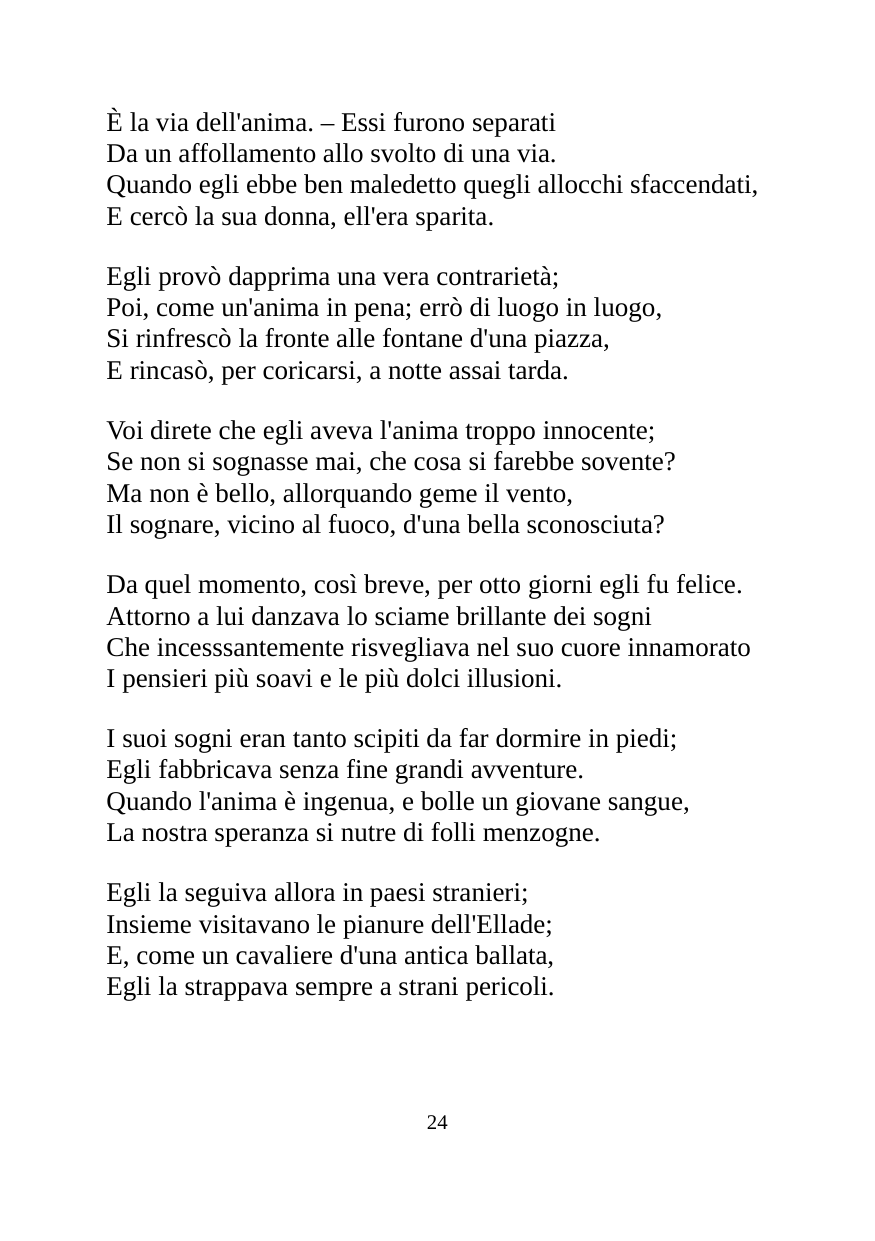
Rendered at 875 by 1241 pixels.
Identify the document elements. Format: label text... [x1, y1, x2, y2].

text Egli provò dapprima una vera contrarietà; Poi, come un'anima in pena; errò di luogo in luogo, Si rinfrescò la fronte alle fontane d'una piazza, E rincasò, per coricarsi, a notte assai tarda. [106, 260, 768, 385]
text Da quel momento, così breve, per otto giorni egli fu felice. Attorno a lui danzava lo sciame brillante dei sogni Che incesssantemente risvegliava nel suo cuore innamorato I pensieri più soavi e le più dolci illusioni. [106, 568, 768, 693]
text I suoi sogni eran tanto scipiti da far dormire in piedi; Egli fabbricava senza fine grandi avventure. Quando l'anima è ingenua, e bolle un giovane sangue, La nostra speranza si nutre di folli menzogne. [106, 722, 768, 847]
text Voi direte che egli aveva l'anima troppo innocente; Se non si sognasse mai, che cosa si farebbe sovente? Ma non è bello, allorquando geme il vento, Il sognare, vicino al fuoco, d'una bella sconosciuta? [106, 414, 768, 539]
text È la via dell'anima. – Essi furono separati Da un affollamento allo svolto di una via. Quando egli ebbe ben maledetto quegli allocchi sfaccendati, E cercò la sua donna, ell'era sparita. [106, 106, 768, 231]
text Egli la seguiva allora in paesi stranieri; Insieme visitavano le pianure dell'Ellade; E, come un cavaliere d'una antica ballata, Egli la strappava sempre a strani pericoli. [106, 877, 768, 1001]
